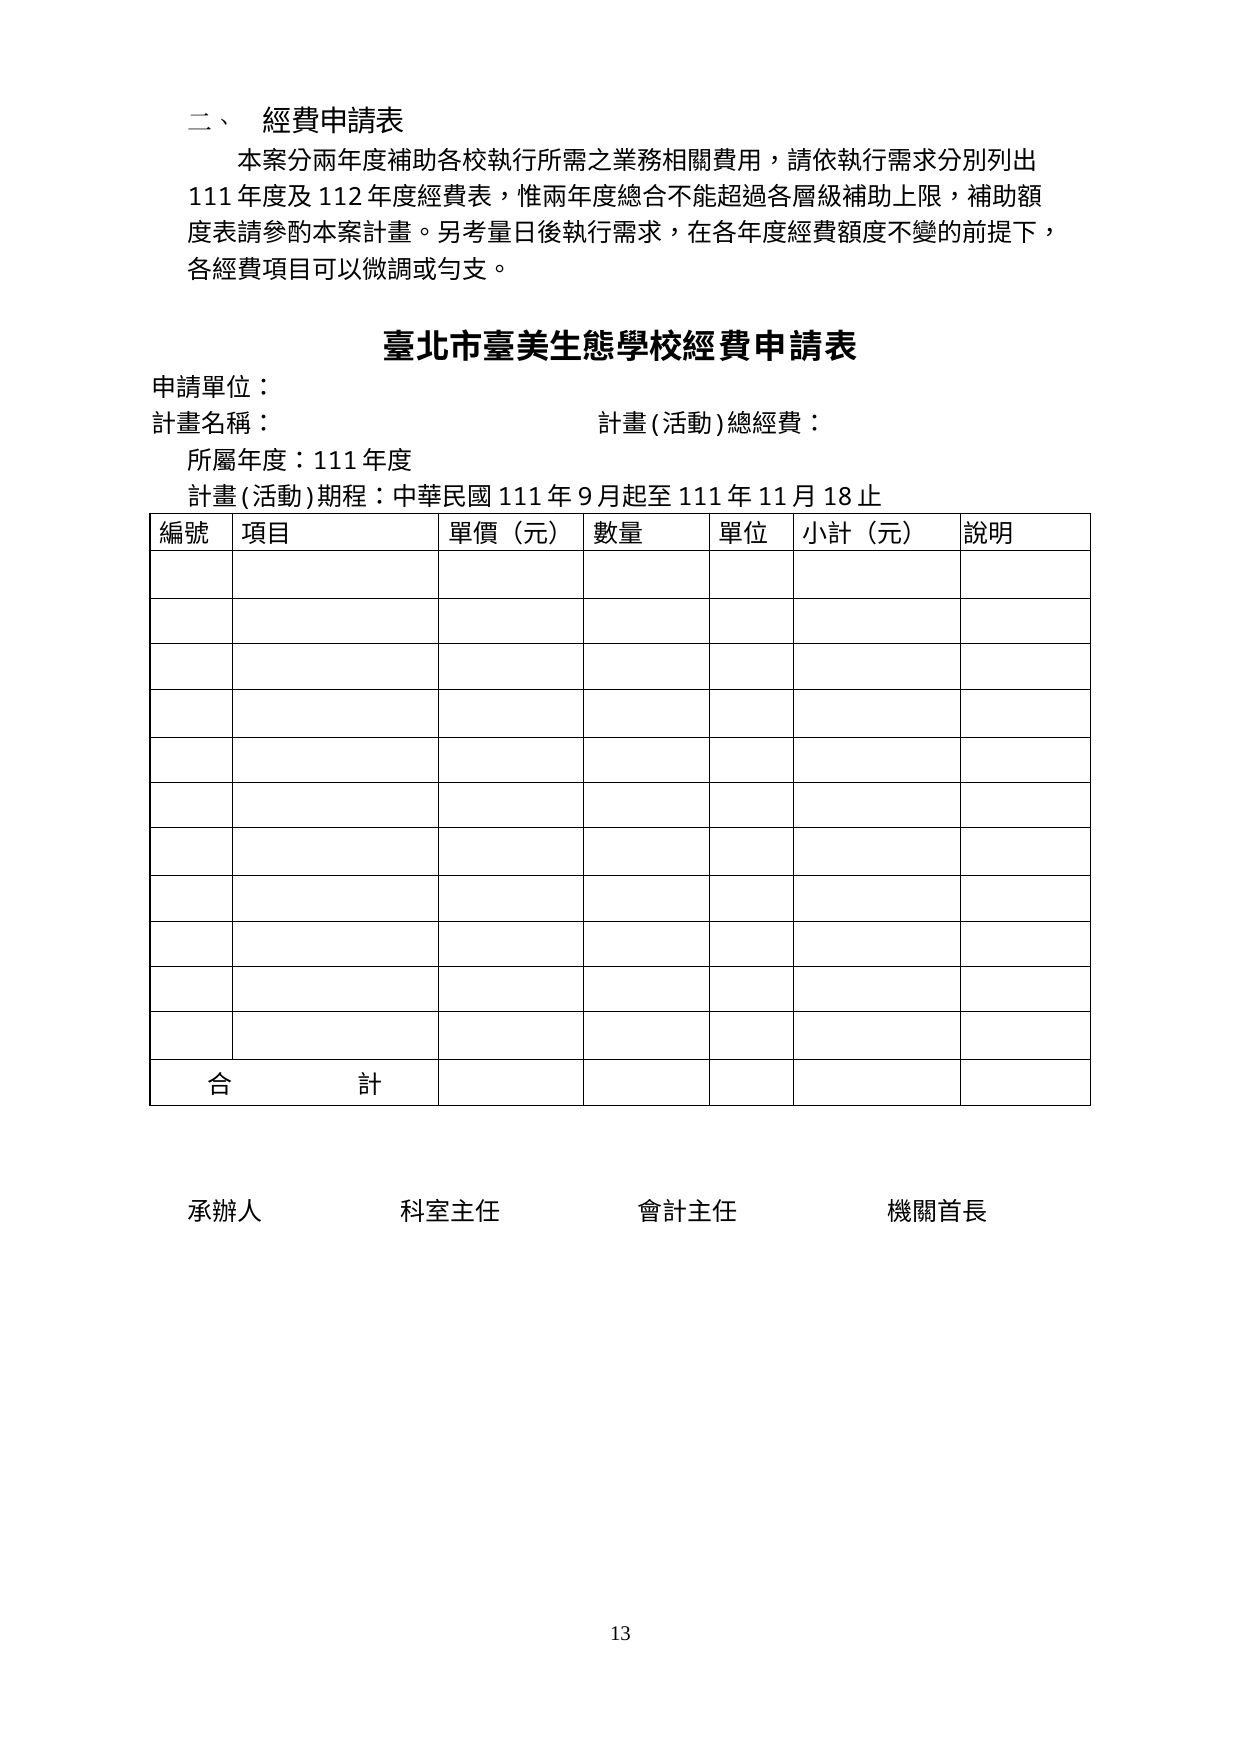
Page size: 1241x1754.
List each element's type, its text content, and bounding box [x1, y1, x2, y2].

table_cell [794, 1060, 960, 1104]
table_cell [961, 690, 1090, 737]
table_cell [584, 922, 709, 966]
table_cell [584, 644, 709, 688]
table_cell [439, 876, 583, 921]
table_cell [151, 599, 232, 643]
table_cell [584, 690, 709, 737]
table_cell 合 計 [151, 1060, 438, 1104]
text 本案分兩年度補助各校執行所需之業務相關費用，請依執行需求分別列出111年度及112年度經費表，惟兩年度總合不能超過各層級補助上限，補助額度表請參酌本案計畫。另考量日後執行需求，在各年度經費額度不變的前提下，各經費項目可以微調或勻支。 [187, 140, 1053, 285]
table_cell [439, 1060, 583, 1104]
table_header 單位 [710, 514, 793, 550]
text 承辦人 科室主任 會計主任 機關首長 [187, 1168, 1053, 1231]
table_cell [1007, 404, 1134, 440]
table_header 項目 [233, 514, 438, 550]
table_cell [961, 644, 1090, 688]
table_cell [794, 922, 960, 966]
table_cell [584, 783, 709, 827]
table_cell [961, 1012, 1090, 1059]
table_cell [439, 922, 583, 966]
table_cell [439, 551, 583, 598]
table_cell [794, 738, 960, 782]
table_cell [233, 599, 438, 643]
table_cell [794, 551, 960, 598]
table_cell [233, 551, 438, 598]
table_cell [151, 551, 232, 598]
table_cell [584, 738, 709, 782]
table_cell [794, 828, 960, 875]
table_cell [710, 599, 793, 643]
table_cell [961, 876, 1090, 921]
table_cell [710, 551, 793, 598]
table_cell [710, 828, 793, 875]
table_cell [794, 876, 960, 921]
table_cell [383, 404, 594, 440]
table_cell [584, 828, 709, 875]
table_cell [794, 690, 960, 737]
text 臺北市臺美生態學校經費申請表 [187, 319, 1053, 368]
table_cell [233, 644, 438, 688]
table_cell [794, 644, 960, 688]
table_cell [710, 783, 793, 827]
text 計畫(活動)期程：中華民國111年9月起至111年11月18止 [187, 476, 1053, 513]
table_cell [794, 599, 960, 643]
table_cell [439, 644, 583, 688]
table_cell [439, 828, 583, 875]
table_cell [439, 967, 583, 1011]
table_cell [794, 783, 960, 827]
table_cell [151, 828, 232, 875]
table_cell [710, 738, 793, 782]
table_cell [961, 1060, 1090, 1104]
table_header 數量 [584, 514, 709, 550]
table_cell 計畫名稱： [106, 404, 383, 440]
table_cell [151, 644, 232, 688]
table_cell [151, 967, 232, 1011]
table_cell [961, 738, 1090, 782]
table_header 小計（元） [794, 514, 960, 550]
table_cell [961, 551, 1090, 598]
table_header 申請單位： [106, 368, 1134, 404]
table_cell [151, 876, 232, 921]
table_cell [710, 690, 793, 737]
table_cell [961, 783, 1090, 827]
table_cell [233, 783, 438, 827]
table_cell [584, 1012, 709, 1059]
table_cell [233, 876, 438, 921]
table_cell [584, 551, 709, 598]
table_cell [151, 922, 232, 966]
table_cell [794, 1012, 960, 1059]
table_cell [439, 783, 583, 827]
table_cell [961, 599, 1090, 643]
table_cell [233, 967, 438, 1011]
table_cell [439, 1012, 583, 1059]
table_cell [794, 967, 960, 1011]
table_cell 計畫(活動)總經費： [595, 404, 856, 440]
table_cell [961, 922, 1090, 966]
table_cell [710, 922, 793, 966]
table_cell [710, 644, 793, 688]
table_cell [710, 1060, 793, 1104]
table_cell [439, 690, 583, 737]
table_cell [710, 1012, 793, 1059]
table_cell [151, 738, 232, 782]
table_header 編號 [151, 514, 232, 550]
list 經費申請表 [187, 98, 1053, 140]
table_cell [439, 738, 583, 782]
table_cell [233, 690, 438, 737]
table_cell [151, 783, 232, 827]
text 所屬年度：111年度 [187, 440, 1053, 476]
table_cell [233, 828, 438, 875]
table_cell [710, 967, 793, 1011]
table_cell [584, 876, 709, 921]
table_cell [151, 1012, 232, 1059]
table_cell [584, 1060, 709, 1104]
table_cell [961, 967, 1090, 1011]
table_cell [584, 967, 709, 1011]
table_header 單價（元） [439, 514, 583, 550]
table_cell [233, 738, 438, 782]
table_header 說明 [961, 514, 1090, 550]
table_cell [233, 922, 438, 966]
table_cell [584, 599, 709, 643]
table_cell [233, 1012, 438, 1059]
table_cell [710, 876, 793, 921]
table_cell [151, 690, 232, 737]
table_cell [439, 599, 583, 643]
table_cell [856, 404, 1007, 440]
table_cell [961, 828, 1090, 875]
